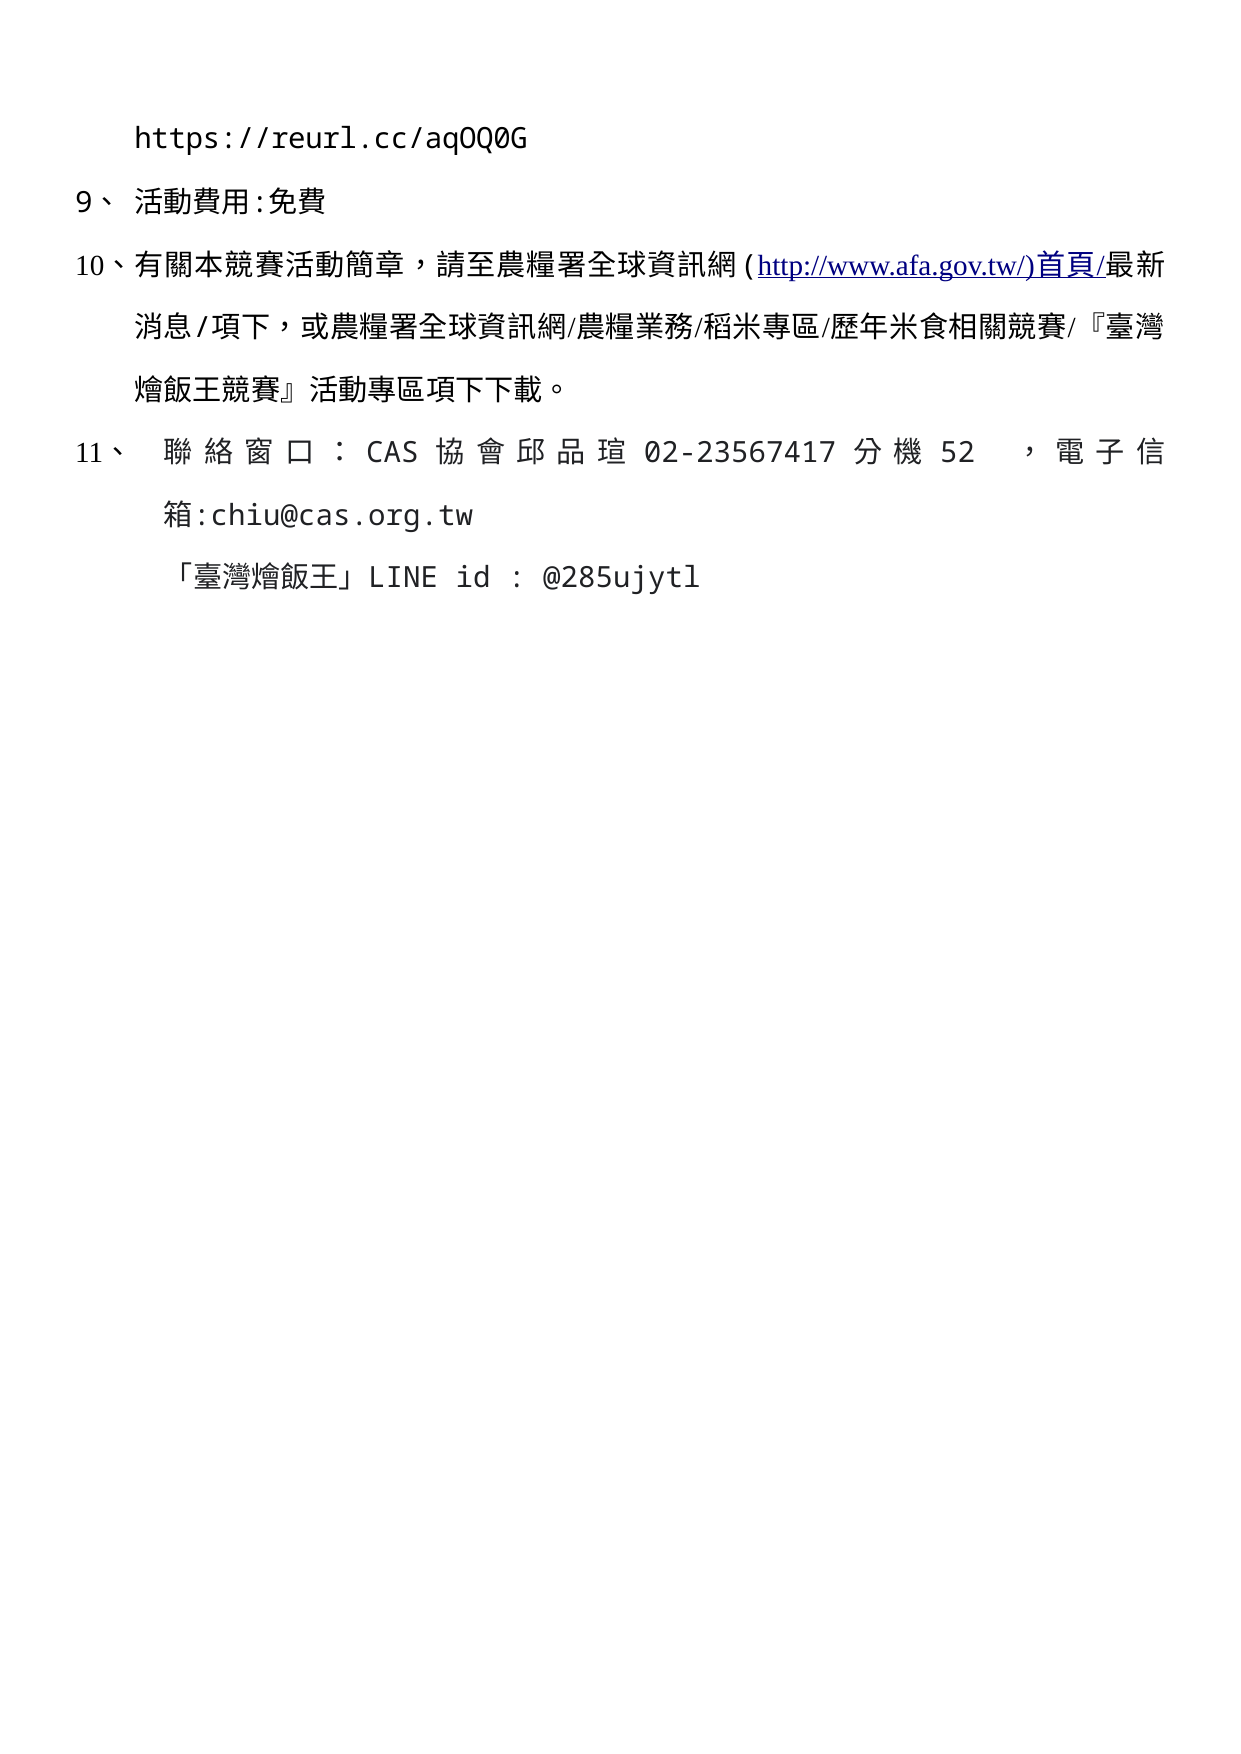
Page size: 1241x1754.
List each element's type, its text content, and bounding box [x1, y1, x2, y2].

list https://reurl.cc/aqOQ0G [75, 96, 1165, 158]
list 有關本競賽活動簡章，請至農糧署全球資訊網(http://www.afa.gov.tw/)首頁/最新消息/項下，或農糧署全球資訊網/農糧業務/稻米專區/歷年米食相關競賽/『臺灣燴飯王競賽』活動專區項下下載。 [75, 221, 1165, 408]
list 聯絡窗口：CAS協會邱品瑄02-23567417分機52 ，電子信箱:chiu@cas.org.tw 「臺灣燴飯王」LINE id : @285ujytl [75, 408, 1165, 596]
list 活動費用:免費 [75, 158, 1165, 221]
